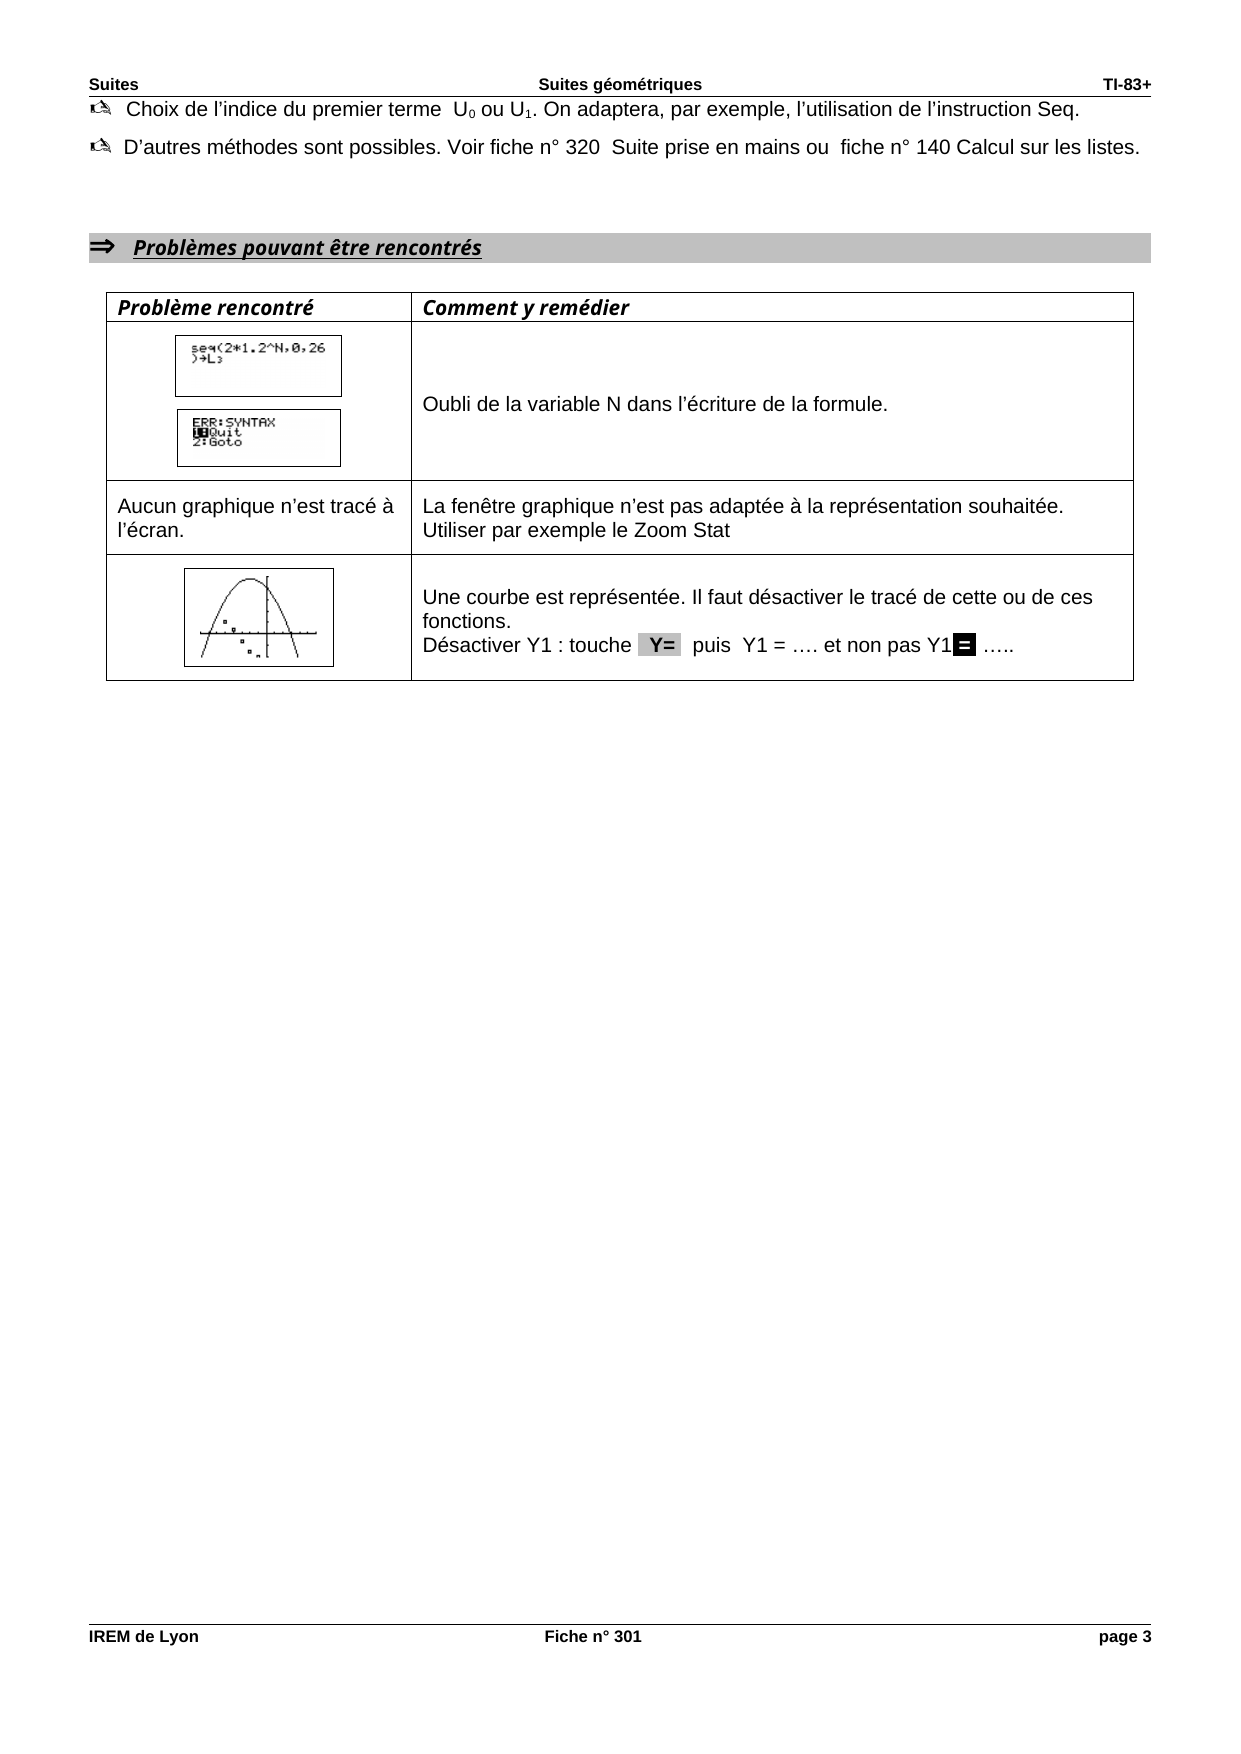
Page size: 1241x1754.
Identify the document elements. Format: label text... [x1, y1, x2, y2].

table_header Problème rencontré [107, 293, 411, 321]
table_cell Oubli de la variable N dans l’écriture de la formule. [412, 322, 1133, 480]
text  Choix de l’indice du premier terme U0 ou U1. On adaptera, par exemple, l’utilisation de l’instruction Seq. [89, 97, 1151, 122]
picture [200, 576, 318, 659]
text  D’autres méthodes sont possibles. Voir fiche n° 320 Suite prise en mains ou fiche n° 140 Calcul sur les listes. [89, 135, 1151, 160]
table_cell [107, 555, 411, 680]
table_cell Aucun graphique n’est tracé à l’écran. [107, 481, 411, 554]
table_cell [107, 322, 411, 480]
table_cell Une courbe est représentée. Il faut désactiver le tracé de cette ou de ces fonctions. Désactiver Y1 : touche Y= puis Y1 = …. et non pas Y1.= ….. [412, 555, 1133, 680]
table_cell La fenêtre graphique n’est pas adaptée à la représentation souhaitée. Utiliser par exemple le Zoom Stat [412, 481, 1133, 554]
table_header Comment y remédier [412, 293, 1133, 321]
text  Problèmes pouvant être rencontrés [89, 233, 1151, 263]
